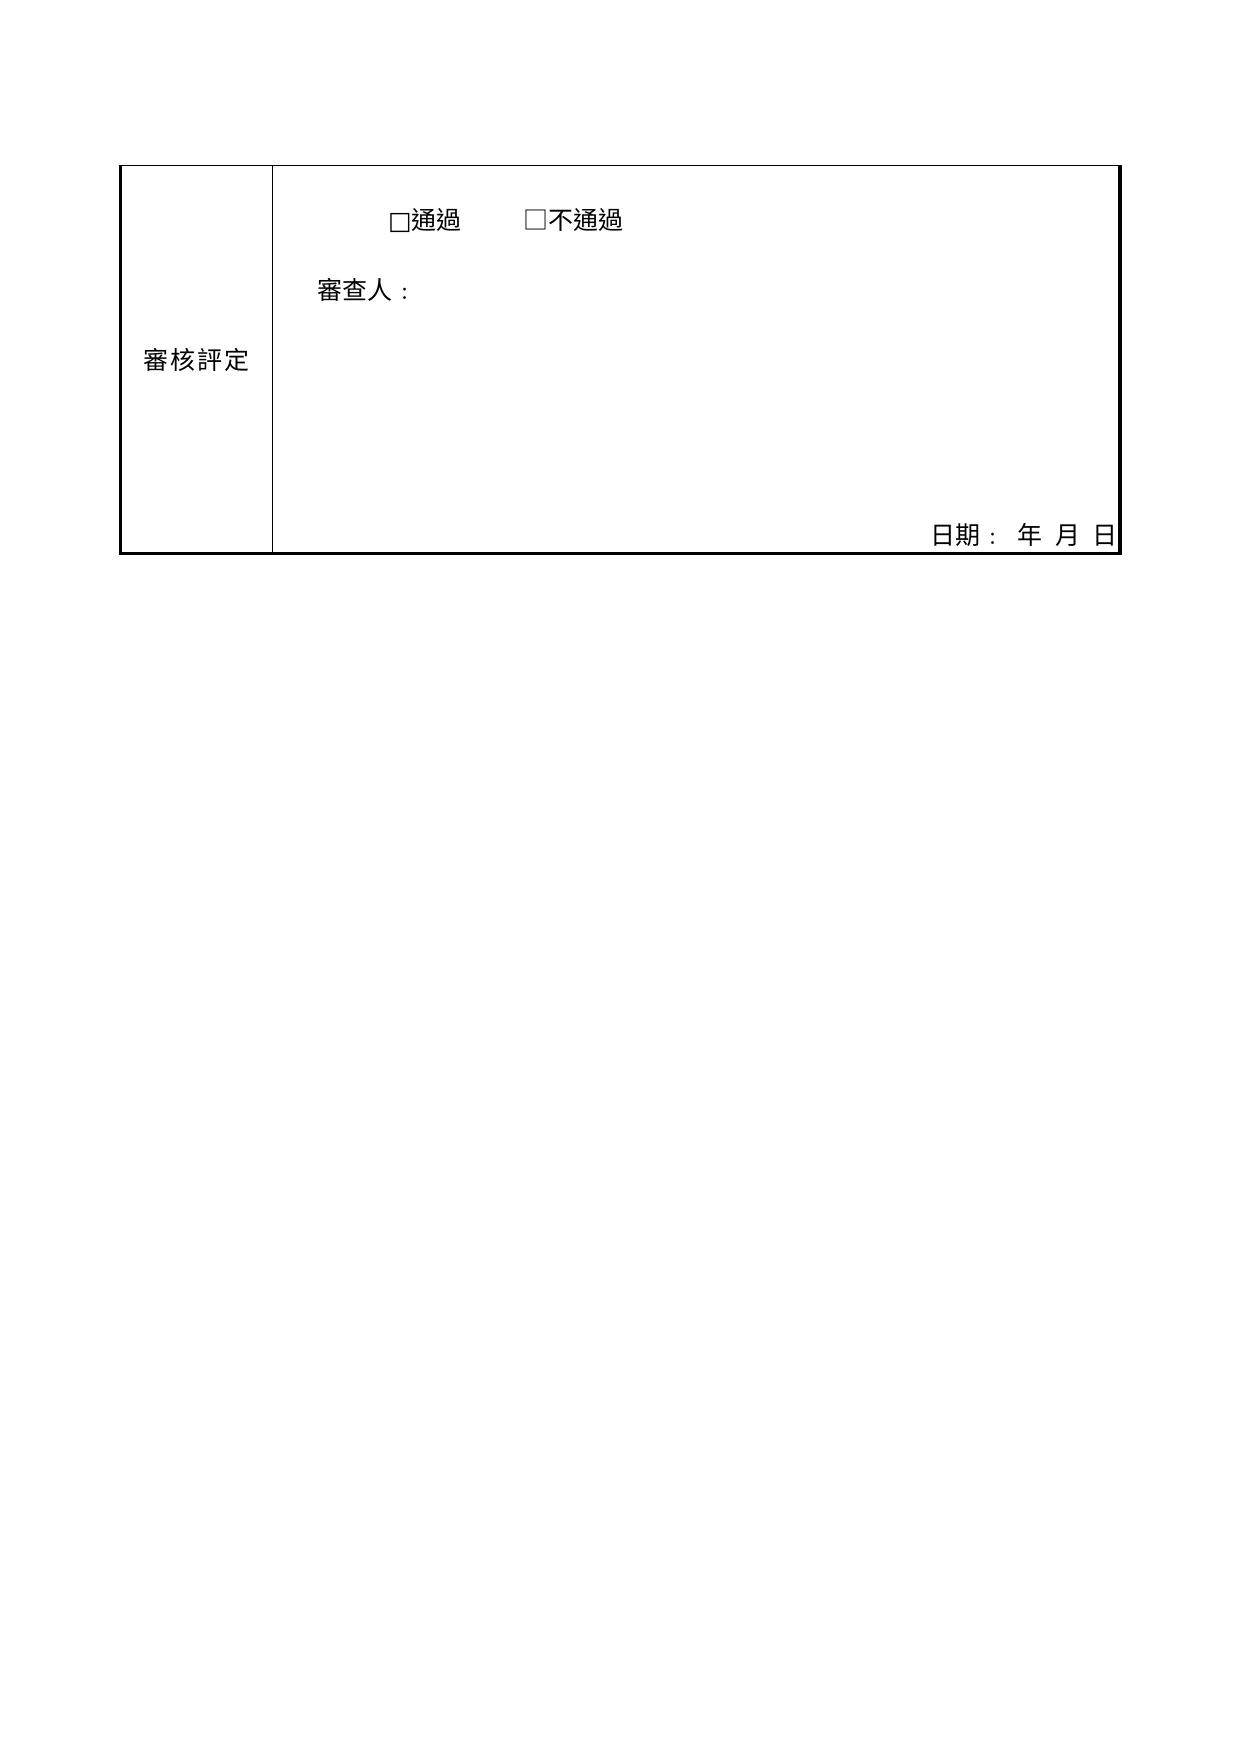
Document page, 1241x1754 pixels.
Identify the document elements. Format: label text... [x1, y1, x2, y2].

table_cell 審核評定 [122, 166, 272, 552]
table_cell □通過 □不通過 審查人﹕ 日期﹕ 年 月 日 [273, 166, 1118, 552]
